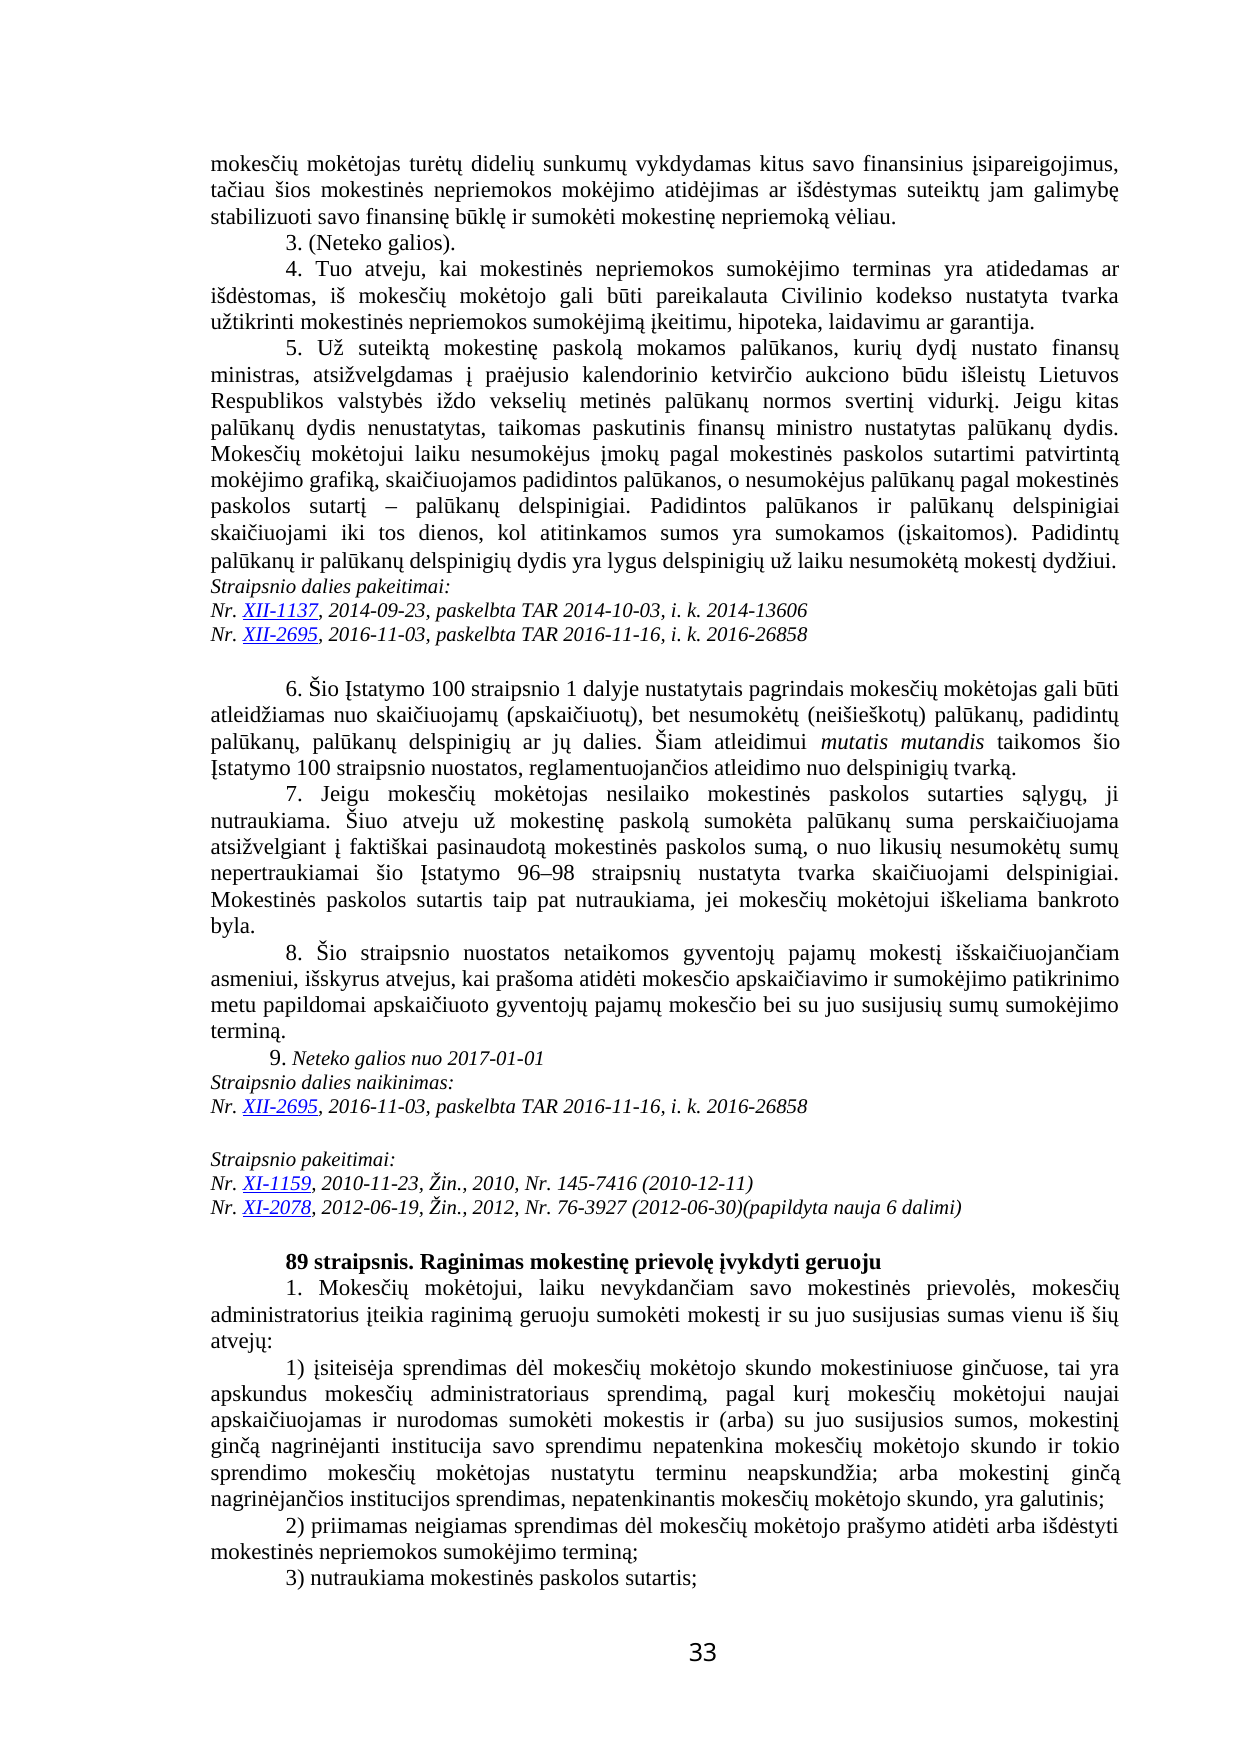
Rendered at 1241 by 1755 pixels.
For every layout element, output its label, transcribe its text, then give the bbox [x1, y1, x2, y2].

text 7. Jeigu mokesčių mokėtojas nesilaiko mokestinės paskolos sutarties sąlygų, ji nutraukiama. Šiuo atveju už mokestinę paskolą sumokėta palūkanų suma perskaičiuojama atsižvelgiant į faktiškai pasinaudotą mokestinės paskolos sumą, o nuo likusių nesumokėtų sumų nepertraukiamai šio Įstatymo 96–98 straipsnių nustatyta tvarka skaičiuojami delspinigiai. Mokestinės paskolos sutartis taip pat nutraukiama, jei mokesčių mokėtojui iškeliama bankroto byla. [210, 780, 1120, 938]
text 6. Šio Įstatymo 100 straipsnio 1 dalyje nustatytais pagrindais mokesčių mokėtojas gali būti atleidžiamas nuo skaičiuojamų (apskaičiuotų), bet nesumokėtų (neišieškotų) palūkanų, padidintų palūkanų, palūkanų delspinigių ar jų dalies. Šiam atleidimui mutatis mutandis taikomos šio Įstatymo 100 straipsnio nuostatos, reglamentuojančios atleidimo nuo delspinigių tvarką. [210, 675, 1120, 780]
text Nr. XII-2695, 2016-11-03, paskelbta TAR 2016-11-16, i. k. 2016-26858 [210, 1094, 1120, 1118]
text 9. Neteko galios nuo 2017-01-01 [210, 1044, 1120, 1070]
text Straipsnio dalies naikinimas: [210, 1070, 1120, 1094]
text Straipsnio dalies pakeitimai: [210, 574, 1120, 598]
text 2) priimamas neigiamas sprendimas dėl mokesčių mokėtojo prašymo atidėti arba išdėstyti mokestinės nepriemokos sumokėjimo terminą; [210, 1512, 1120, 1564]
text 5. Už suteiktą mokestinę paskolą mokamos palūkanos, kurių dydį nustato finansų ministras, atsižvelgdamas į praėjusio kalendorinio ketvirčio aukciono būdu išleistų Lietuvos Respublikos valstybės iždo vekselių metinės palūkanų normos svertinį vidurkį. Jeigu kitas palūkanų dydis nenustatytas, taikomas paskutinis finansų ministro nustatytas palūkanų dydis. Mokesčių mokėtojui laiku nesumokėjus įmokų pagal mokestinės paskolos sutartimi patvirtintą mokėjimo grafiką, skaičiuojamos padidintos palūkanos, o nesumokėjus palūkanų pagal mokestinės paskolos sutartį – palūkanų delspinigiai. Padidintos palūkanos ir palūkanų delspinigiai skaičiuojami iki tos dienos, kol atitinkamos sumos yra sumokamos (įskaitomos). Padidintų palūkanų ir palūkanų delspinigių dydis yra lygus delspinigių už laiku nesumokėtą mokestį dydžiui. [210, 334, 1120, 574]
text 4. Tuo atveju, kai mokestinės nepriemokos sumokėjimo terminas yra atidedamas ar išdėstomas, iš mokesčių mokėtojo gali būti pareikalauta Civilinio kodekso nustatyta tvarka užtikrinti mokestinės nepriemokos sumokėjimą įkeitimu, hipoteka, laidavimu ar garantija. [210, 255, 1120, 334]
text Straipsnio pakeitimai: [210, 1147, 1120, 1171]
text 3. (Neteko galios). [210, 229, 1120, 255]
text 1) įsiteisėja sprendimas dėl mokesčių mokėtojo skundo mokestiniuose ginčuose, tai yra apskundus mokesčių administratoriaus sprendimą, pagal kurį mokesčių mokėtojui naujai apskaičiuojamas ir nurodomas sumokėti mokestis ir (arba) su juo susijusios sumos, mokestinį ginčą nagrinėjanti institucija savo sprendimu nepatenkina mokesčių mokėtojo skundo ir tokio sprendimo mokesčių mokėtojas nustatytu terminu neapskundžia; arba mokestinį ginčą nagrinėjančios institucijos sprendimas, nepatenkinantis mokesčių mokėtojo skundo, yra galutinis; [210, 1353, 1120, 1512]
text 3) nutraukiama mokestinės paskolos sutartis; [210, 1564, 1120, 1591]
text Nr. XII-2695, 2016-11-03, paskelbta TAR 2016-11-16, i. k. 2016-26858 [210, 622, 1120, 646]
text 8. Šio straipsnio nuostatos netaikomos gyventojų pajamų mokestį išskaičiuojančiam asmeniui, išskyrus atvejus, kai prašoma atidėti mokesčio apskaičiavimo ir sumokėjimo patikrinimo metu papildomai apskaičiuoto gyventojų pajamų mokesčio bei su juo susijusių sumų sumokėjimo terminą. [210, 938, 1120, 1044]
text mokesčių mokėtojas turėtų didelių sunkumų vykdydamas kitus savo finansinius įsipareigojimus, tačiau šios mokestinės nepriemokos mokėjimo atidėjimas ar išdėstymas suteiktų jam galimybę stabilizuoti savo finansinę būklę ir sumokėti mokestinę nepriemoką vėliau. [210, 150, 1120, 229]
text 1. Mokesčių mokėtojui, laiku nevykdančiam savo mokestinės prievolės, mokesčių administratorius įteikia raginimą geruoju sumokėti mokestį ir su juo susijusias sumas vienu iš šių atvejų: [210, 1274, 1120, 1353]
text 89 straipsnis. Raginimas mokestinę prievolę įvykdyti geruoju [210, 1248, 1120, 1274]
text Nr. XI-2078, 2012-06-19, Žin., 2012, Nr. 76-3927 (2012-06-30)(papildyta nauja 6 dalimi) [210, 1195, 1120, 1219]
text Nr. XII-1137, 2014-09-23, paskelbta TAR 2014-10-03, i. k. 2014-13606 [210, 598, 1120, 622]
text Nr. XI-1159, 2010-11-23, Žin., 2010, Nr. 145-7416 (2010-12-11) [210, 1171, 1120, 1195]
